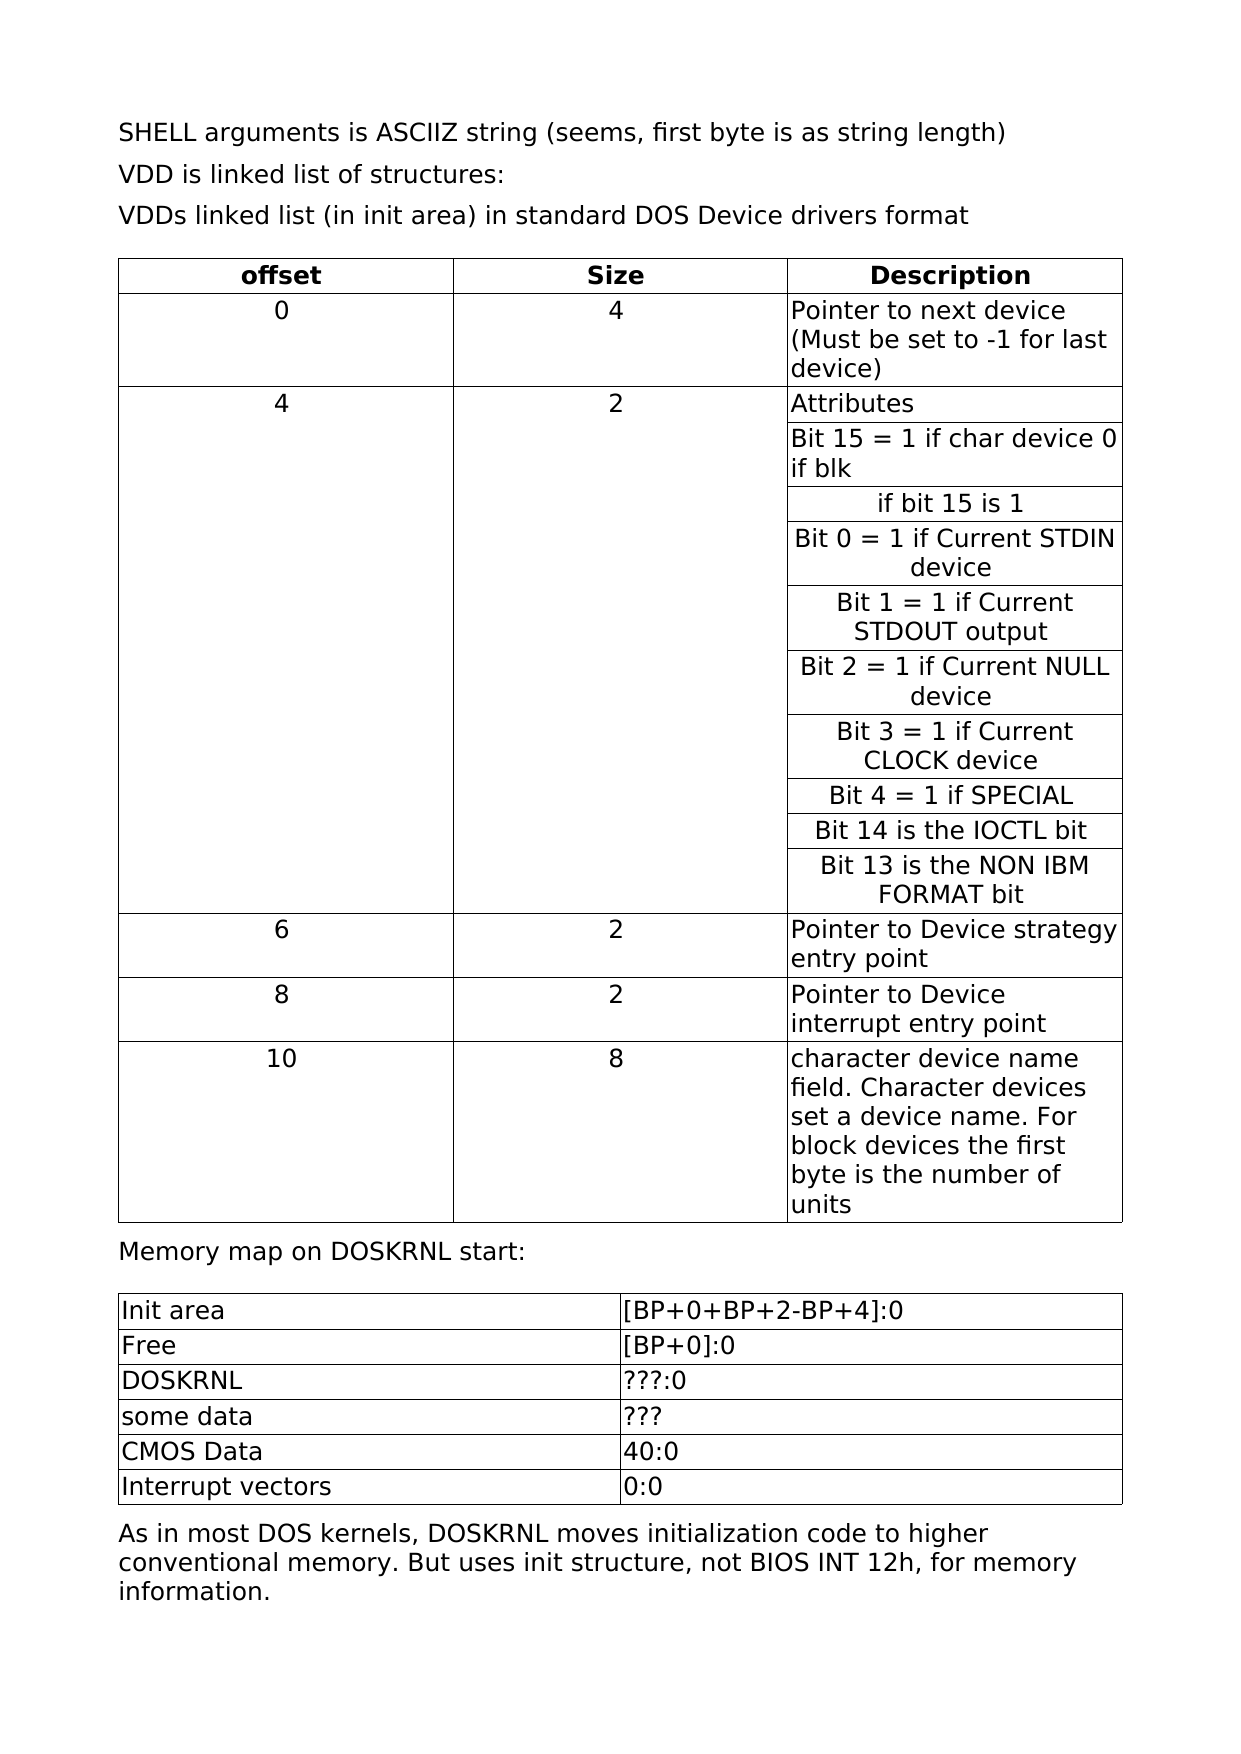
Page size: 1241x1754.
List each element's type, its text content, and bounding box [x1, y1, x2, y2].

table_cell 10 [119, 1042, 453, 1222]
table_cell Free [119, 1330, 620, 1363]
table_cell Bit 15 = 1 if char device 0 if blk [788, 423, 1122, 486]
table_cell 0:0 [621, 1470, 1122, 1504]
table_header Size [454, 259, 787, 293]
text Memory map on DOSKRNL start: [118, 1237, 1122, 1266]
table_cell Bit 2 = 1 if Current NULL device [788, 651, 1122, 714]
table_cell some data [119, 1400, 620, 1434]
table_cell Bit 4 = 1 if SPECIAL [788, 779, 1122, 813]
table_cell if bit 15 is 1 [788, 487, 1122, 521]
table_cell Bit 3 = 1 if Current CLOCK device [788, 715, 1122, 778]
table_cell 40:0 [621, 1435, 1122, 1469]
table_cell Bit 14 is the IOCTL bit [788, 814, 1122, 848]
table_cell [BP+0]:0 [621, 1330, 1122, 1363]
table_cell DOSKRNL [119, 1365, 620, 1399]
table_cell 2 [454, 387, 787, 912]
table_cell 0 [119, 294, 453, 386]
table_cell Attributes [788, 387, 1122, 422]
table_cell ???:0 [621, 1365, 1122, 1399]
table_cell CMOS Data [119, 1435, 620, 1469]
table_cell 8 [454, 1042, 787, 1222]
table_cell Interrupt vectors [119, 1470, 620, 1504]
text VDD is linked list of structures: [118, 160, 1122, 189]
text VDDs linked list (in init area) in standard DOS Device drivers format [118, 201, 1122, 231]
table_cell character device name field. Character devices set a device name. For block devices the first byte is the number of units [788, 1042, 1122, 1222]
table_cell Pointer to Device strategy entry point [788, 914, 1122, 977]
table_cell Pointer to Device interrupt entry point [788, 978, 1122, 1041]
table_cell Pointer to next device (Must be set to -1 for last device) [788, 294, 1122, 386]
table_cell 8 [119, 978, 453, 1041]
table_cell 4 [454, 294, 787, 386]
table_cell Bit 1 = 1 if Current STDOUT output [788, 586, 1122, 649]
table_header offset [119, 259, 453, 293]
table_cell 6 [119, 914, 453, 977]
table_cell Bit 0 = 1 if Current STDIN device [788, 522, 1122, 585]
table_cell Bit 13 is the NON IBM FORMAT bit [788, 849, 1122, 912]
table_cell 4 [119, 387, 453, 912]
table_cell 2 [454, 914, 787, 977]
table_header Init area [119, 1294, 620, 1328]
table_header [BP+0+BP+2-BP+4]:0 [621, 1294, 1122, 1328]
text SHELL arguments is ASCIIZ string (seems, first byte is as string length) [118, 118, 1122, 147]
table_header Description [788, 259, 1122, 293]
table_cell 2 [454, 978, 787, 1041]
text As in most DOS kernels, DOSKRNL moves initialization code to higher conventional memory. But uses init structure, not BIOS INT 12h, for memory information. [118, 1519, 1122, 1606]
table_cell ??? [621, 1400, 1122, 1434]
